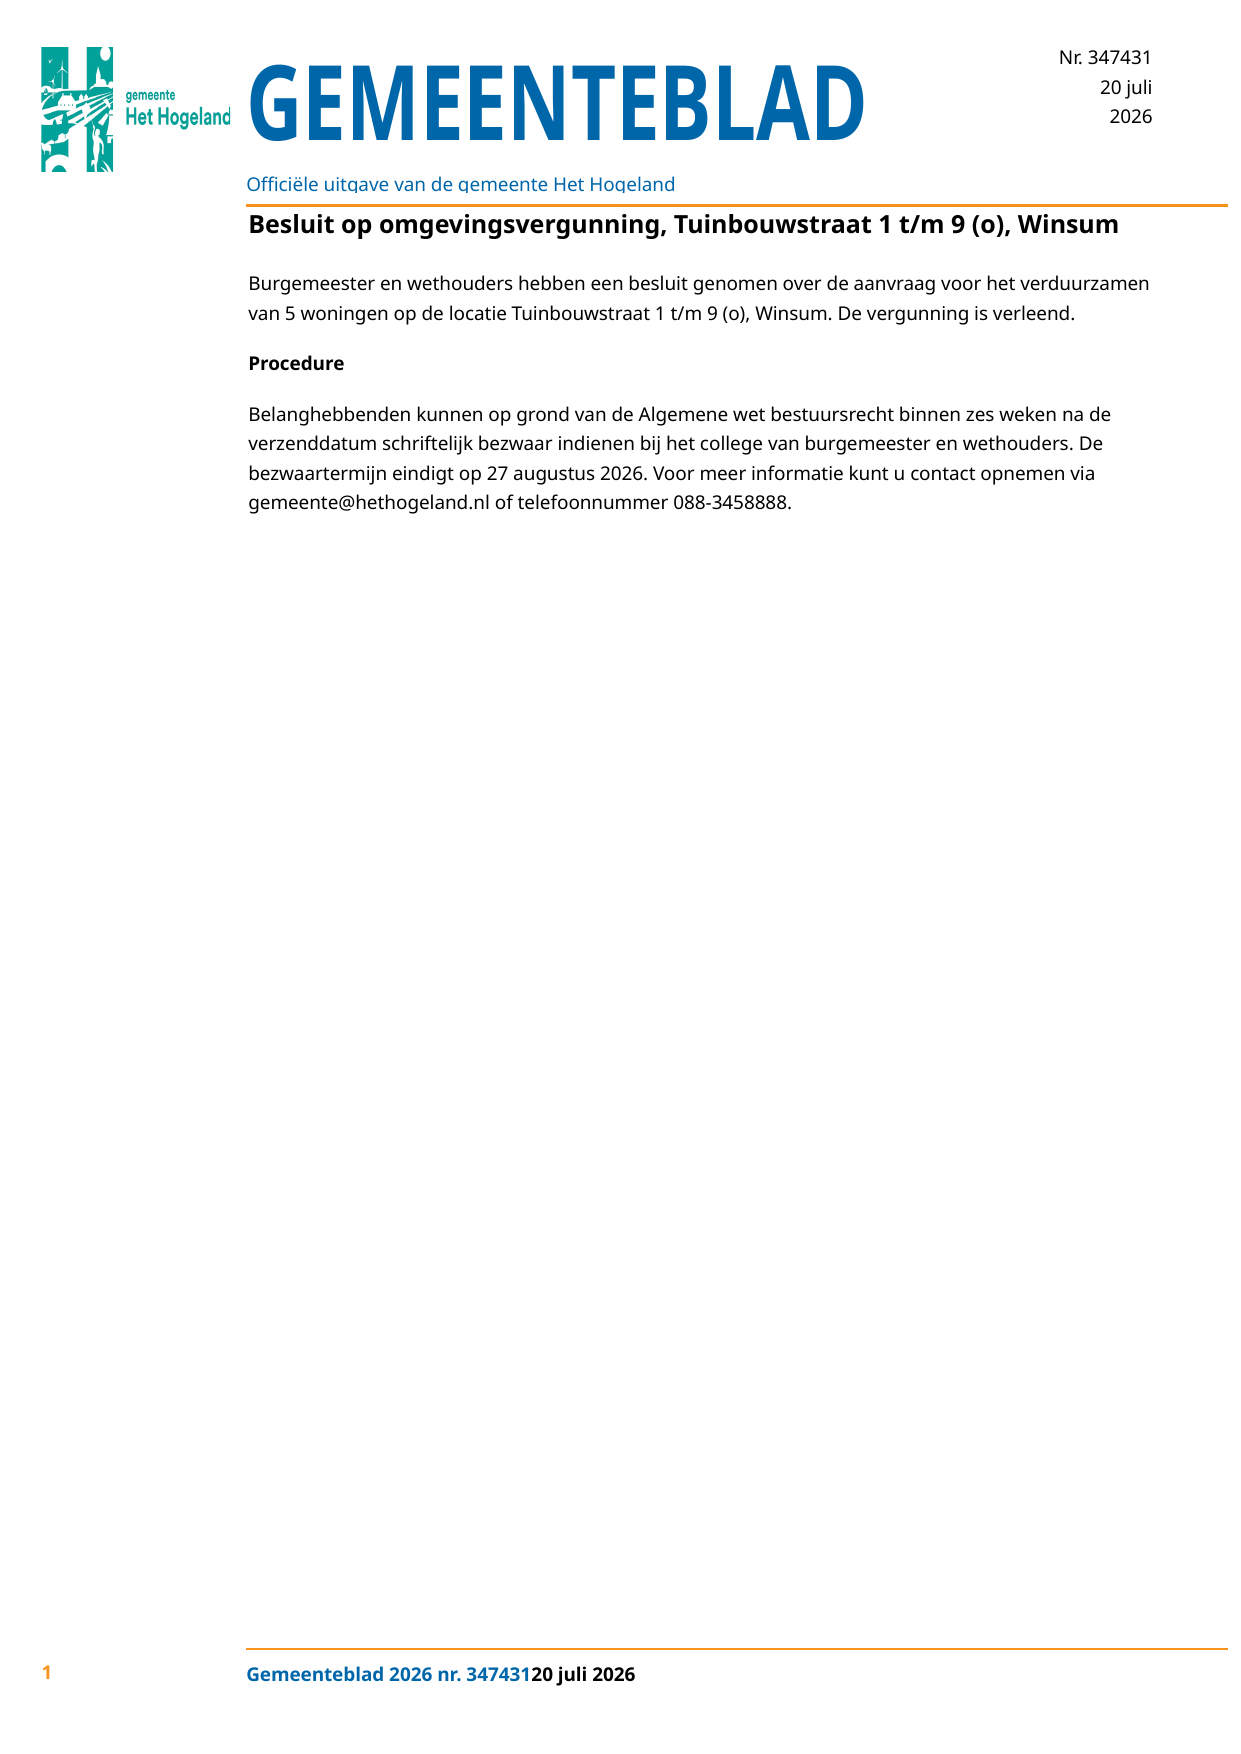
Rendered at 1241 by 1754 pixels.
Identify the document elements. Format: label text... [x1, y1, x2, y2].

text Procedure [248, 350, 1152, 376]
text Belanghebbenden kunnen op grond van de Algemene wet bestuursrecht binnen zes weken na de verzenddatum schriftelijk bezwaar indienen bij het college van burgemeester en wethouders. De bezwaartermijn eindigt op 27 augustus 2026. Voor meer informatie kunt u contact opnemen via gemeente@hethogeland.nl of telefoonnummer 088-3458888. [248, 401, 1152, 515]
text Besluit op omgevingsvergunning, Tuinbouwstraat 1 t/m 9 (o), Winsum [248, 207, 1152, 241]
picture [41, 47, 231, 172]
text Burgemeester en wethouders hebben een besluit genomen over de aanvraag voor het verduurzamen van 5 woningen op de locatie Tuinbouwstraat 1 t/m 9 (o), Winsum. De vergunning is verleend. [248, 270, 1152, 326]
